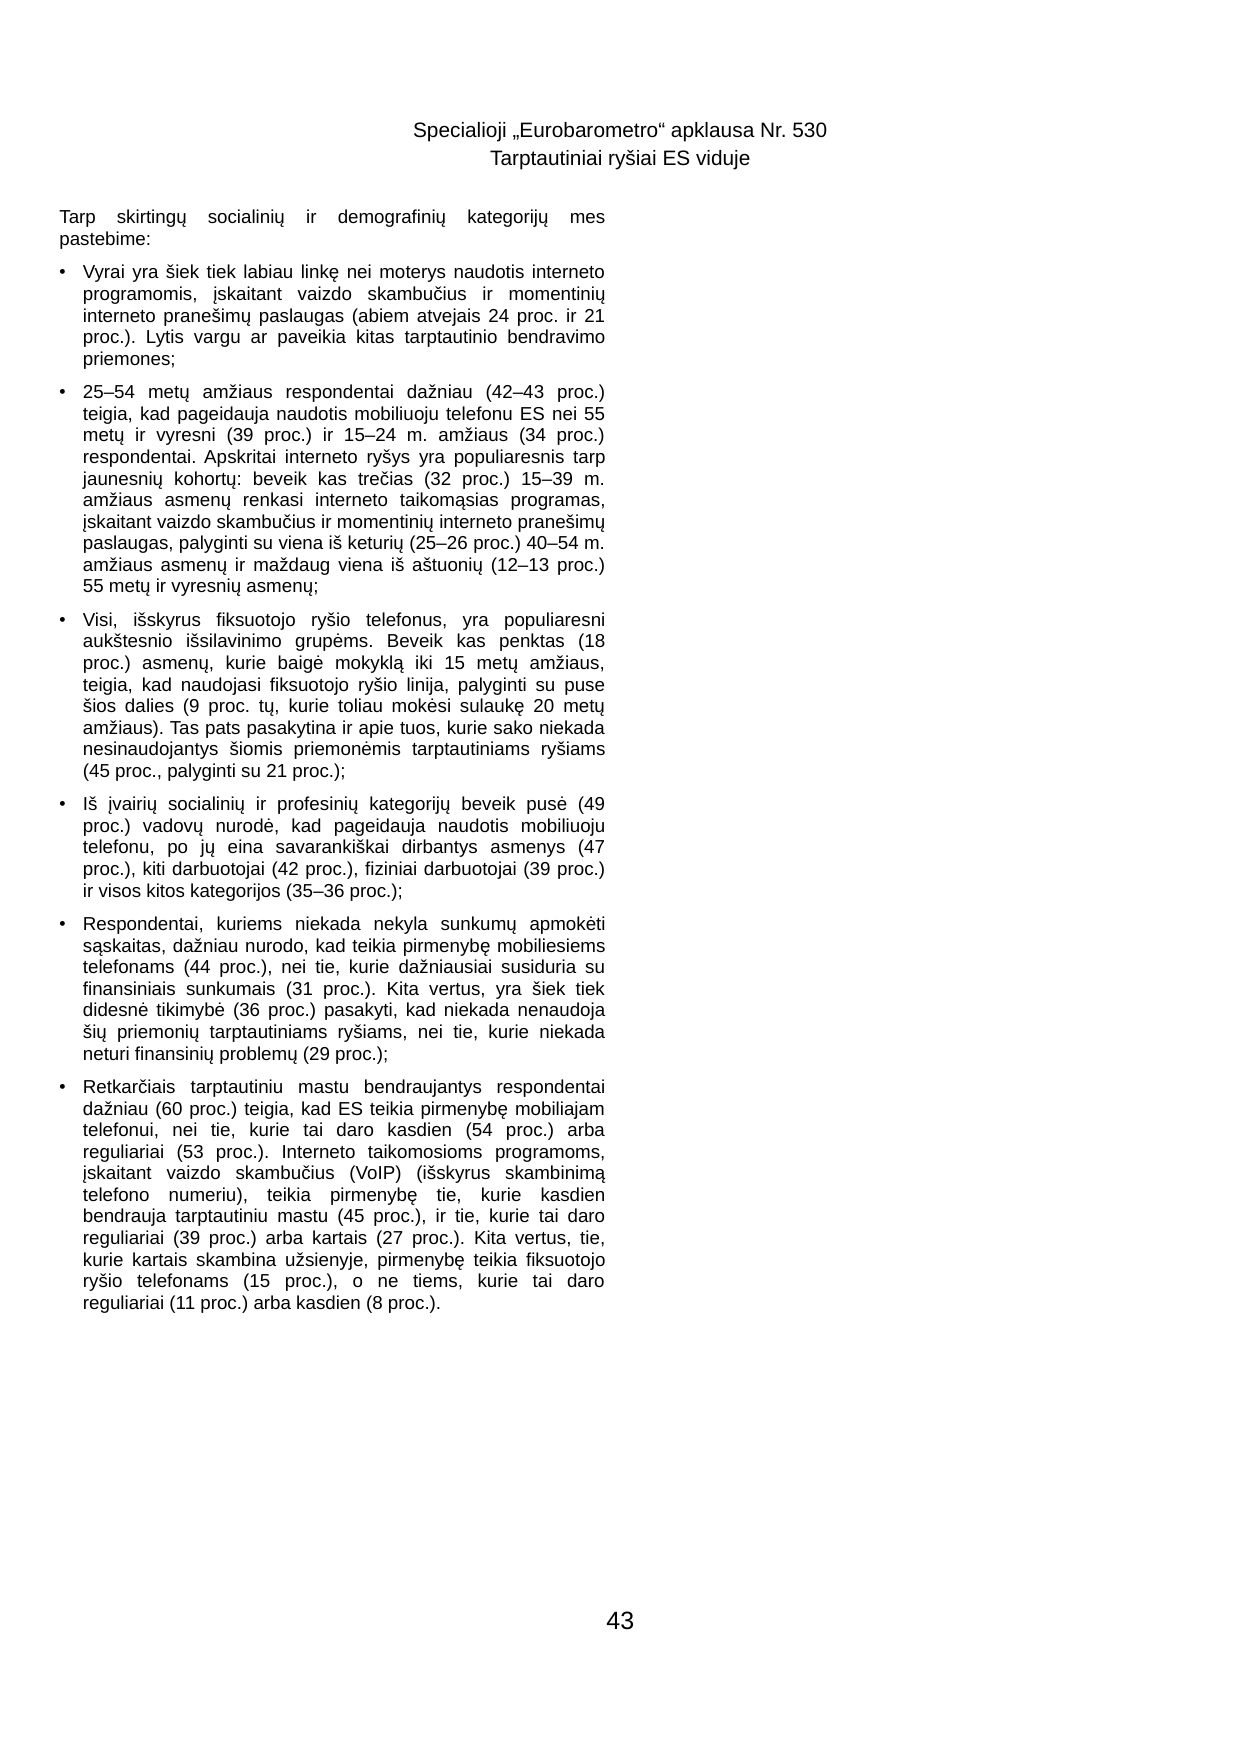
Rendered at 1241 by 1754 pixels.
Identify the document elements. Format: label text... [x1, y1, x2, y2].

list 25–54 metų amžiaus respondentai dažniau (42–43 proc.) teigia, kad pageidauja naudotis mobiliuoju telefonu ES nei 55 metų ir vyresni (39 proc.) ir 15–24 m. amžiaus (34 proc.) respondentai. Apskritai interneto ryšys yra populiaresnis tarp jaunesnių kohortų: beveik kas trečias (32 proc.) 15–39 m. amžiaus asmenų renkasi interneto taikomąsias programas, įskaitant vaizdo skambučius ir momentinių interneto pranešimų paslaugas, palyginti su viena iš keturių (25–26 proc.) 40–54 m. amžiaus asmenų ir maždaug viena iš aštuonių (12–13 proc.) 55 metų ir vyresnių asmenų; [59, 381, 605, 597]
text Tarp skirtingų socialinių ir demografinių kategorijų mes pastebime: [59, 206, 605, 249]
list Visi, išskyrus fiksuotojo ryšio telefonus, yra populiaresni aukštesnio išsilavinimo grupėms. Beveik kas penktas (18 proc.) asmenų, kurie baigė mokyklą iki 15 metų amžiaus, teigia, kad naudojasi fiksuotojo ryšio linija, palyginti su puse šios dalies (9 proc. tų, kurie toliau mokėsi sulaukę 20 metų amžiaus). Tas pats pasakytina ir apie tuos, kurie sako niekada nesinaudojantys šiomis priemonėmis tarptautiniams ryšiams (45 proc., palyginti su 21 proc.); [59, 609, 605, 781]
list Respondentai, kuriems niekada nekyla sunkumų apmokėti sąskaitas, dažniau nurodo, kad teikia pirmenybę mobiliesiems telefonams (44 proc.), nei tie, kurie dažniausiai susiduria su finansiniais sunkumais (31 proc.). Kita vertus, yra šiek tiek didesnė tikimybė (36 proc.) pasakyti, kad niekada nenaudoja šių priemonių tarptautiniams ryšiams, nei tie, kurie niekada neturi finansinių problemų (29 proc.); [59, 913, 605, 1064]
list Iš įvairių socialinių ir profesinių kategorijų beveik pusė (49 proc.) vadovų nurodė, kad pageidauja naudotis mobiliuoju telefonu, po jų eina savarankiškai dirbantys asmenys (47 proc.), kiti darbuotojai (42 proc.), fiziniai darbuotojai (39 proc.) ir visos kitos kategorijos (35–36 proc.); [59, 793, 605, 901]
list Vyrai yra šiek tiek labiau linkę nei moterys naudotis interneto programomis, įskaitant vaizdo skambučius ir momentinių interneto pranešimų paslaugas (abiem atvejais 24 proc. ir 21 proc.). Lytis vargu ar paveikia kitas tarptautinio bendravimo priemones; [59, 261, 605, 369]
list Retkarčiais tarptautiniu mastu bendraujantys respondentai dažniau (60 proc.) teigia, kad ES teikia pirmenybę mobiliajam telefonui, nei tie, kurie tai daro kasdien (54 proc.) arba reguliariai (53 proc.). Interneto taikomosioms programoms, įskaitant vaizdo skambučius (VoIP) (išskyrus skambinimą telefono numeriu), teikia pirmenybę tie, kurie kasdien bendrauja tarptautiniu mastu (45 proc.), ir tie, kurie tai daro reguliariai (39 proc.) arba kartais (27 proc.). Kita vertus, tie, kurie kartais skambina užsienyje, pirmenybę teikia fiksuotojo ryšio telefonams (15 proc.), o ne tiems, kurie tai daro reguliariai (11 proc.) arba kasdien (8 proc.). [59, 1076, 605, 1313]
